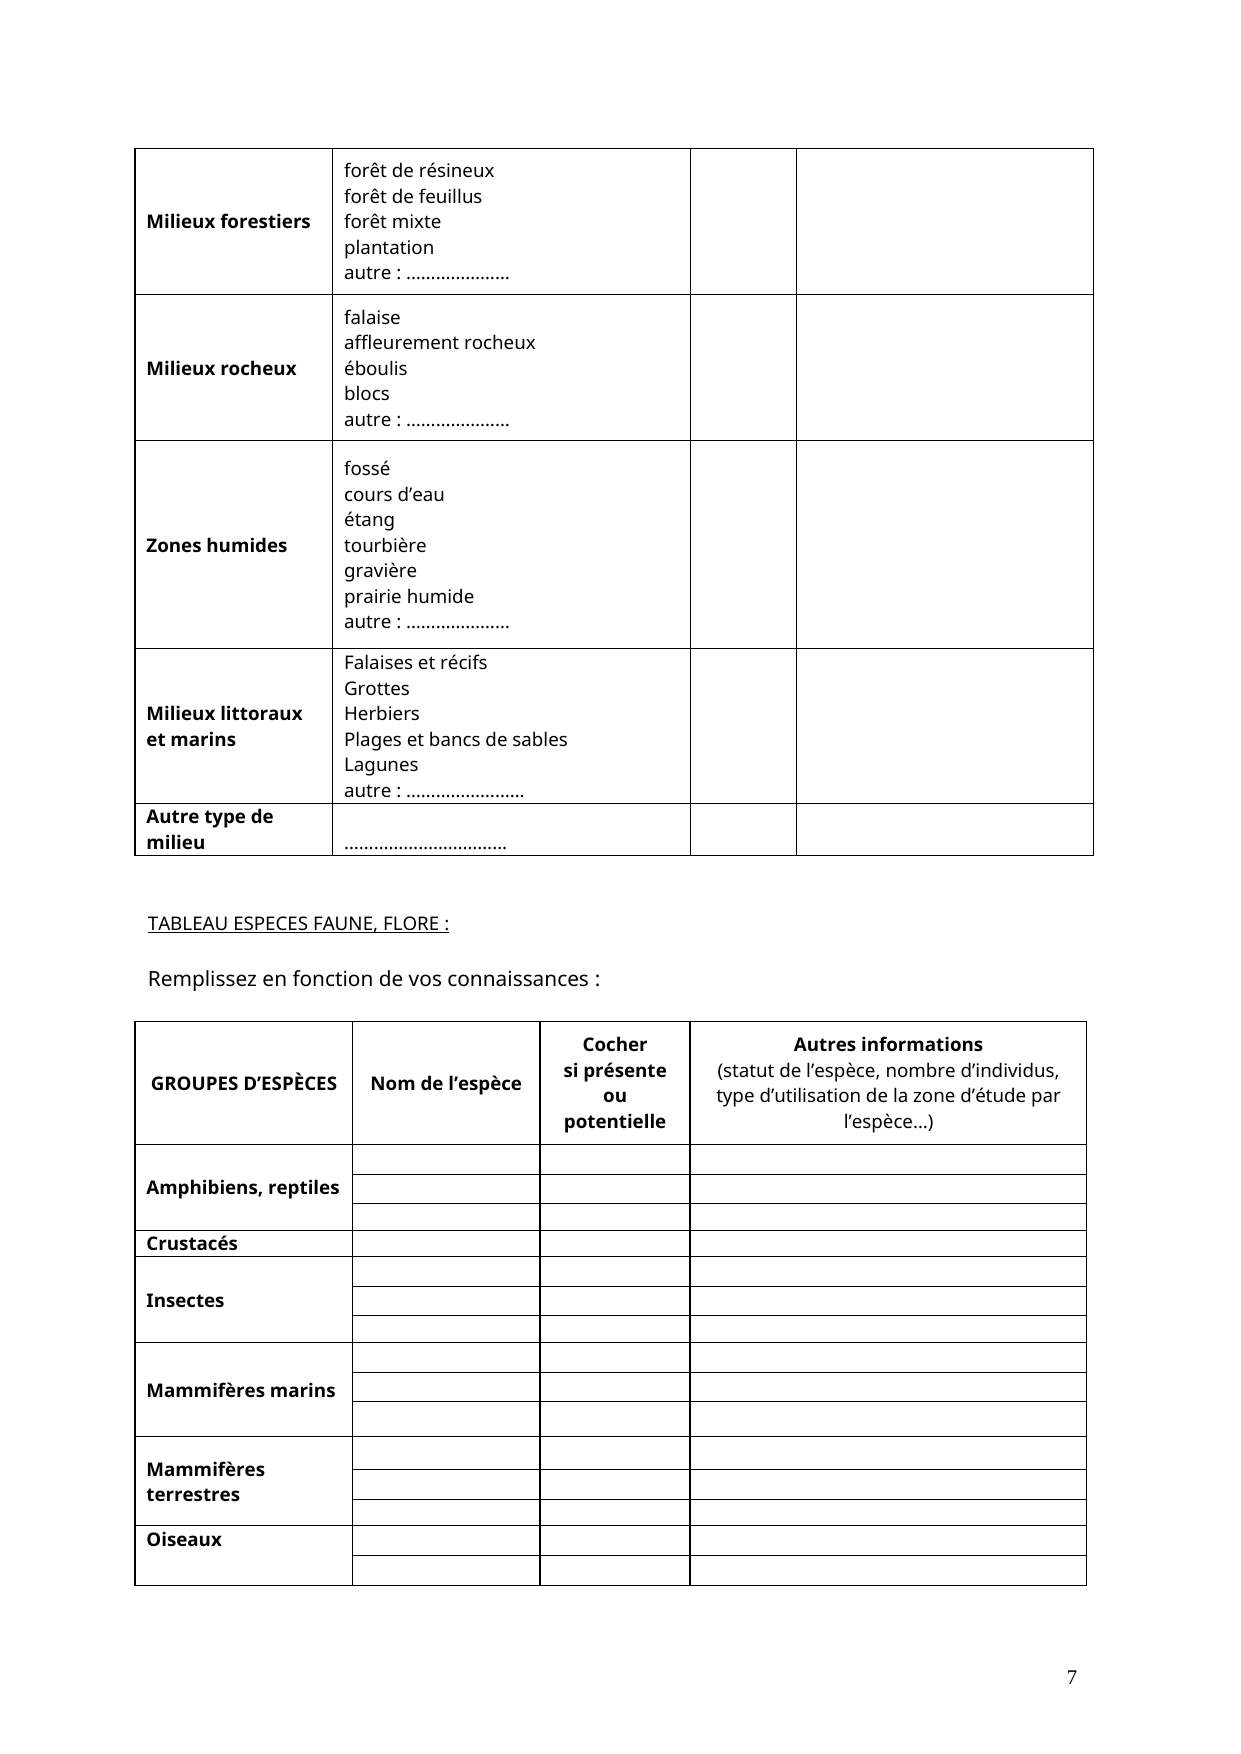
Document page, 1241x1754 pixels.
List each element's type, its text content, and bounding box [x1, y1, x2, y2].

table_cell [691, 1257, 1086, 1286]
table_cell [691, 1556, 1086, 1585]
table_cell Autre type de milieu [136, 804, 332, 854]
table_cell [353, 1437, 539, 1469]
table_cell [541, 1373, 689, 1401]
table_cell [353, 1257, 539, 1286]
table_cell [541, 1257, 689, 1286]
table_cell Amphibiens, reptiles [136, 1145, 352, 1230]
table_cell [797, 649, 1093, 802]
table_cell [353, 1343, 539, 1372]
table_cell Oiseaux [136, 1526, 352, 1585]
table_cell [353, 1204, 539, 1230]
table_cell [691, 1231, 1086, 1256]
table_cell forêt de résineux forêt de feuillus forêt mixte plantation autre : ………………… [333, 149, 690, 294]
table_cell [541, 1316, 689, 1342]
table_cell Crustacés [136, 1231, 352, 1256]
table_cell Milieux rocheux [136, 295, 332, 440]
table_cell Milieux forestiers [136, 149, 332, 294]
table_cell [353, 1175, 539, 1203]
table_cell …………………………… [333, 804, 690, 854]
table_cell [353, 1287, 539, 1315]
table_cell [691, 1145, 1086, 1173]
table_cell [353, 1526, 539, 1555]
table_cell [691, 295, 796, 440]
table_cell [353, 1316, 539, 1342]
table_cell [691, 1204, 1086, 1230]
table_cell [353, 1231, 539, 1256]
table_cell [541, 1437, 689, 1469]
table_cell [541, 1204, 689, 1230]
table_cell Mammifères terrestres [136, 1437, 352, 1525]
table_cell falaise affleurement rocheux éboulis blocs autre : ………………… [333, 295, 690, 440]
table_cell [691, 1287, 1086, 1315]
table_cell [691, 149, 796, 294]
table_cell Mammifères marins [136, 1343, 352, 1436]
table_cell [541, 1556, 689, 1585]
table_cell [691, 1373, 1086, 1401]
table_cell [691, 1526, 1086, 1555]
table_cell [353, 1470, 539, 1499]
table_cell Zones humides [136, 441, 332, 648]
table_cell Milieux littoraux et marins [136, 649, 332, 802]
table_cell [691, 1402, 1086, 1436]
table_header Nom de l’espèce [353, 1022, 539, 1144]
table_cell [691, 1343, 1086, 1372]
table_cell [691, 1316, 1086, 1342]
table_cell Falaises et récifs Grottes Herbiers Plages et bancs de sables Lagunes autre : …………………… [333, 649, 690, 802]
table_header Groupes d’espèces [136, 1022, 352, 1144]
table_cell [541, 1500, 689, 1525]
table_cell [691, 441, 796, 648]
table_cell [353, 1373, 539, 1401]
table_cell [353, 1556, 539, 1585]
table_cell [541, 1343, 689, 1372]
table_cell [691, 1437, 1086, 1469]
table_cell [691, 1175, 1086, 1203]
table_cell Insectes [136, 1257, 352, 1342]
table_header Cocher si présente ou potentielle [541, 1022, 689, 1144]
table_cell [691, 804, 796, 854]
table_header Autres informations (statut de l’espèce, nombre d’individus, type d’utilisation de la zone d’étude par l’espèce…) [691, 1022, 1086, 1144]
table_cell [541, 1175, 689, 1203]
table_cell [691, 1500, 1086, 1525]
table_cell [541, 1145, 689, 1173]
table_cell [797, 441, 1093, 648]
text Remplissez en fonction de vos connaissances : [148, 964, 1092, 992]
table_cell [797, 804, 1093, 854]
table_cell [541, 1526, 689, 1555]
table_cell [797, 295, 1093, 440]
table_cell [691, 649, 796, 802]
table_cell [353, 1500, 539, 1525]
table_cell [353, 1145, 539, 1173]
table_cell fossé cours d’eau étang tourbière gravière prairie humide autre : ………………… [333, 441, 690, 648]
table_cell [541, 1402, 689, 1436]
text TABLEAU ESPECES FAUNE, FLORE : [148, 910, 1092, 935]
table_cell [541, 1287, 689, 1315]
table_cell [541, 1231, 689, 1256]
table_cell [353, 1402, 539, 1436]
table_cell [797, 149, 1093, 294]
table_cell [541, 1470, 689, 1499]
table_cell [691, 1470, 1086, 1499]
